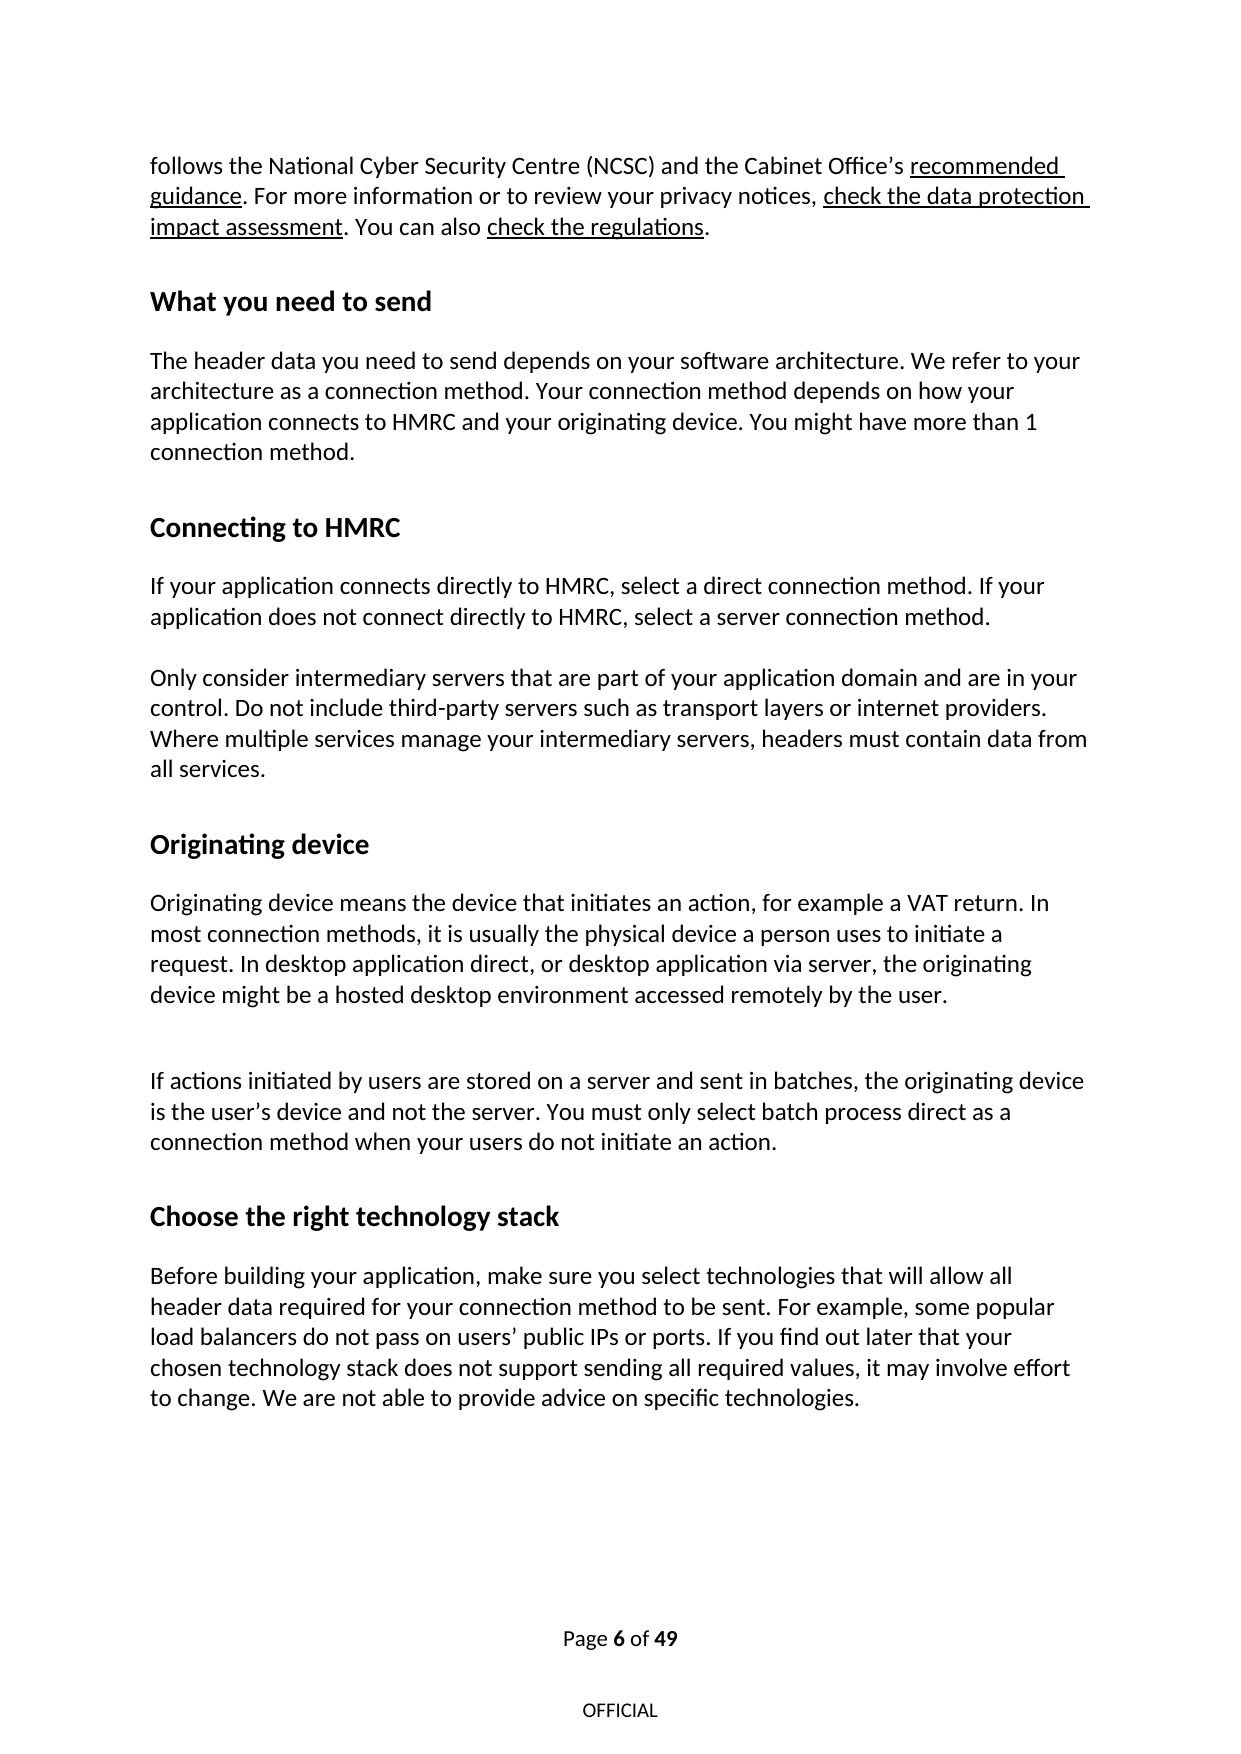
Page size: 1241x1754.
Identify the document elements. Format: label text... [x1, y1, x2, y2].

text The header data you need to send depends on your software architecture. We refer to your architecture as a connection method. Your connection method depends on how your application connects to HMRC and your originating device. You might have more than 1 connection method. [150, 345, 1090, 467]
text Before building your application, make sure you select technologies that will allow all header data required for your connection method to be sent. For example, some popular load balancers do not pass on users’ public IPs or ports. If you find out later that your chosen technology stack does not support sending all required values, it may involve effort to change. We are not able to provide advice on specific technologies. [150, 1260, 1090, 1441]
subtitle Originating device [150, 826, 1090, 861]
text Originating device means the device that initiates an action, for example a VAT return. In most connection methods, it is usually the physical device a person uses to initiate a request. In desktop application direct, or desktop application via server, the originating device might be a hosted desktop environment accessed remotely by the user. [150, 888, 1090, 1010]
subtitle Choose the right technology stack [150, 1198, 1090, 1234]
subtitle Connecting to HMRC [150, 509, 1090, 544]
subtitle What you need to send [150, 283, 1090, 319]
text follows the National Cyber Security Centre (NCSC) and the Cabinet Office’s recommended guidance. For more information or to review your privacy notices, check the data protection impact assessment. You can also check the regulations. [150, 150, 1090, 242]
text If your application connects directly to HMRC, select a direct connection method. If your application does not connect directly to HMRC, select a server connection method. Only consider intermediary servers that are part of your application domain and are in your control. Do not include third-party servers such as transport layers or internet providers. Where multiple services manage your intermediary servers, headers must contain data from all services. [150, 571, 1090, 784]
text If actions initiated by users are stored on a server and sent in batches, the originating device is the user’s device and not the server. You must only select batch process direct as a connection method when your users do not initiate an action. [150, 1035, 1090, 1157]
